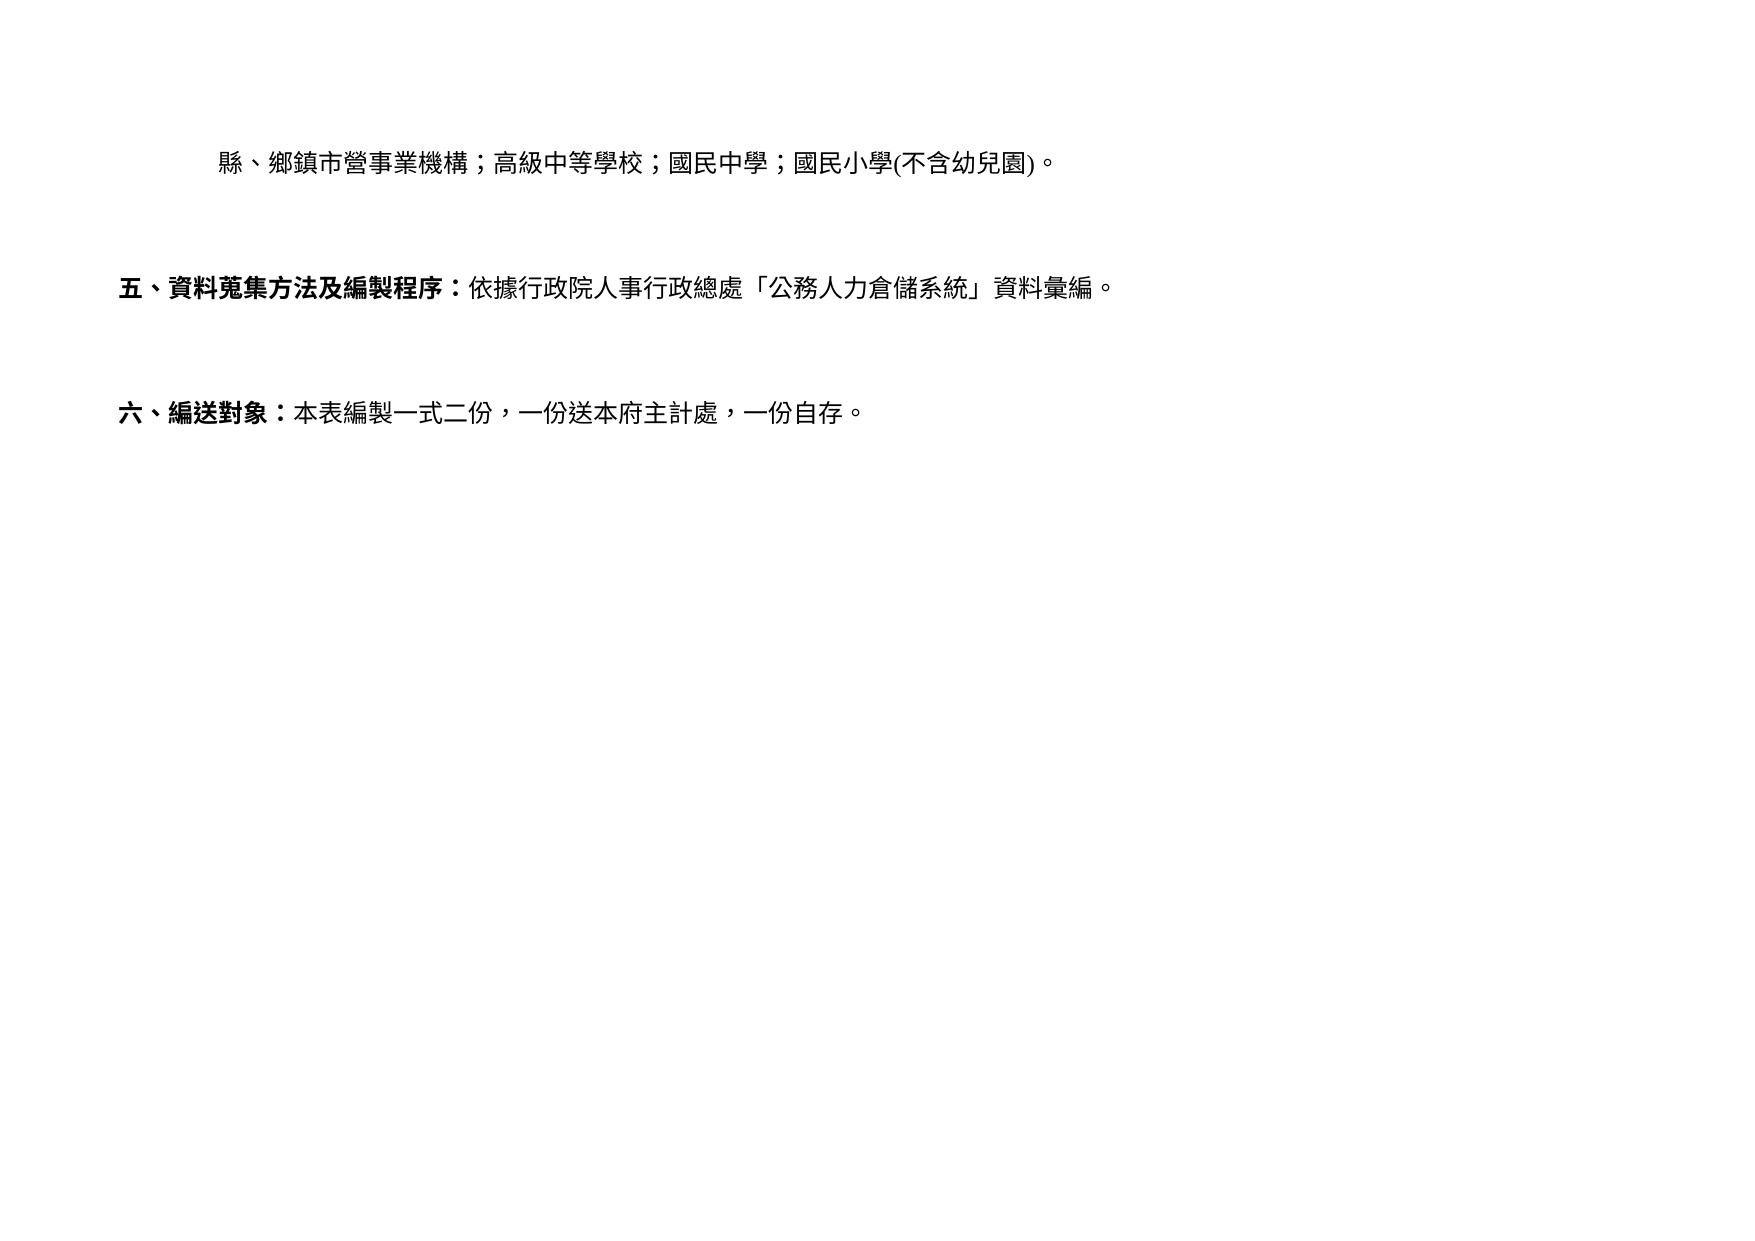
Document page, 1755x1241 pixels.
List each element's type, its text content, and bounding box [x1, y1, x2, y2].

text （四）機關類別：區分為縣議會；縣政府；稅捐稽徵處、稅務局；警察局及所屬；消防局；衛生局及所屬；縣立醫院；鄉鎮市衛生所；環境保護局及所屬；地政事務所；戶政事務所；其他縣屬機關；鄉鎮市公所；鄉鎮市民代表會；鄉鎮市公所所屬機關(不含幼兒園)；縣、鄉鎮市營事業機構；高級中等學校；國民中學；國民小學(不含幼兒園)。 [143, 120, 1636, 183]
text 六、編送對象：本表編製一式二份，一份送本府主計處，一份自存。 [118, 370, 1636, 433]
text 五、資料蒐集方法及編製程序：依據行政院人事行政總處「公務人力倉儲系統」資料彙編。 [118, 245, 1636, 308]
